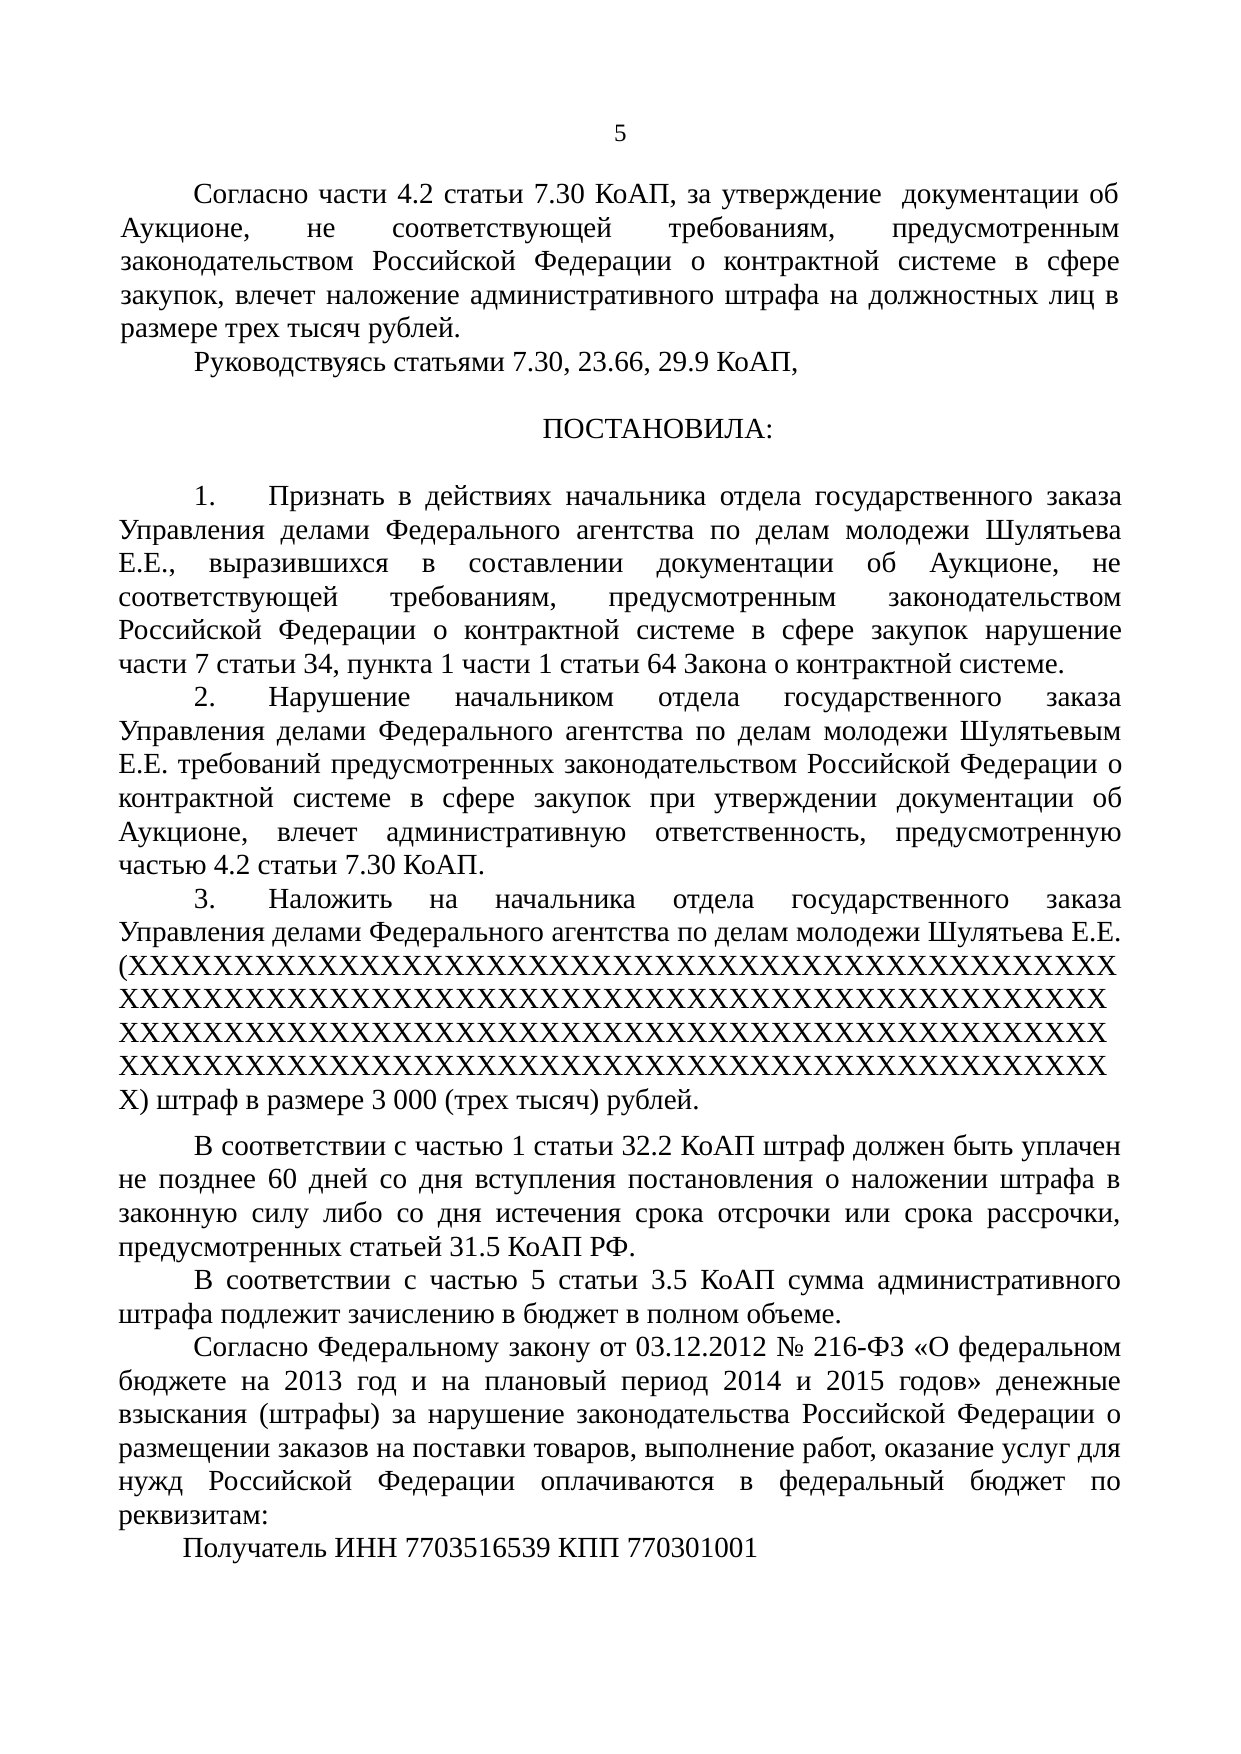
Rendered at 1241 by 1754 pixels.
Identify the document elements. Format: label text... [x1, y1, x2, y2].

text Получатель ИНН 7703516539 КПП 770301001 [118, 1531, 1122, 1564]
list Наложить на начальника отдела государственного заказа Управления делами Федерального агентства по делам молодежи Шулятьева Е.Е. (XXXXXXXXXXXXXXXXXXXXXXXXXXXXXXXXXXXXXXXXXXXXXXXXXXXXXXXXXXXXXXXXXXXXXXXXXXXXXXXXXXXXXXXXXXXXXXXXXXXXXXXXXXXXXXXXXXXXXXXXXXXXXXXXXXXXXXXXXXXXXXXXXXXXXXXXXXXXXXXXXXXXXXXXXXXXXXXXXXXXXXXXXXXXX) штраф в размере 3 000 (трех тысяч) рублей. [118, 881, 1122, 1116]
text В соответствии с частью 1 статьи 32.2 КоАП штраф должен быть уплачен не позднее 60 дней со дня вступления постановления о наложении штрафа в законную силу либо со дня истечения срока отсрочки или срока рассрочки, предусмотренных статьей 31.5 КоАП РФ. [118, 1128, 1122, 1262]
list Нарушение начальником отдела государственного заказа Управления делами Федерального агентства по делам молодежи Шулятьевым Е.Е. требований предусмотренных законодательством Российской Федерации о контрактной системе в сфере закупок при утверждении документации об Аукционе, влечет административную ответственность, предусмотренную частью 4.2 статьи 7.30 КоАП. [118, 679, 1122, 881]
text В соответствии с частью 5 статьи 3.5 КоАП сумма административного штрафа подлежит зачислению в бюджет в полном объеме. [118, 1262, 1122, 1329]
list Признать в действиях начальника отдела государственного заказа Управления делами Федерального агентства по делам молодежи Шулятьева Е.Е., выразившихся в составлении документации об Аукционе, не соответствующей требованиям, предусмотренным законодательством Российской Федерации о контрактной системе в сфере закупок нарушение части 7 статьи 34, пункта 1 части 1 статьи 64 Закона о контрактной системе. [118, 478, 1122, 679]
text Согласно части 4.2 статьи 7.30 КоАП, за утверждение документации об Аукционе, не соответствующей требованиям, предусмотренным законодательством Российской Федерации о контрактной системе в сфере закупок, влечет наложение административного штрафа на должностных лиц в размере трех тысяч рублей. [120, 176, 1120, 344]
text ПОСТАНОВИЛА: [118, 411, 1122, 445]
text Руководствуясь статьями 7.30, 23.66, 29.9 КоАП, [118, 344, 1122, 378]
text Согласно Федеральному закону от 03.12.2012 № 216-ФЗ «О федеральном бюджете на 2013 год и на плановый период 2014 и 2015 годов» денежные взыскания (штрафы) за нарушение законодательства Российской Федерации о размещении заказов на поставки товаров, выполнение работ, оказание услуг для нужд Российской Федерации оплачиваются в федеральный бюджет по реквизитам: [118, 1329, 1122, 1531]
